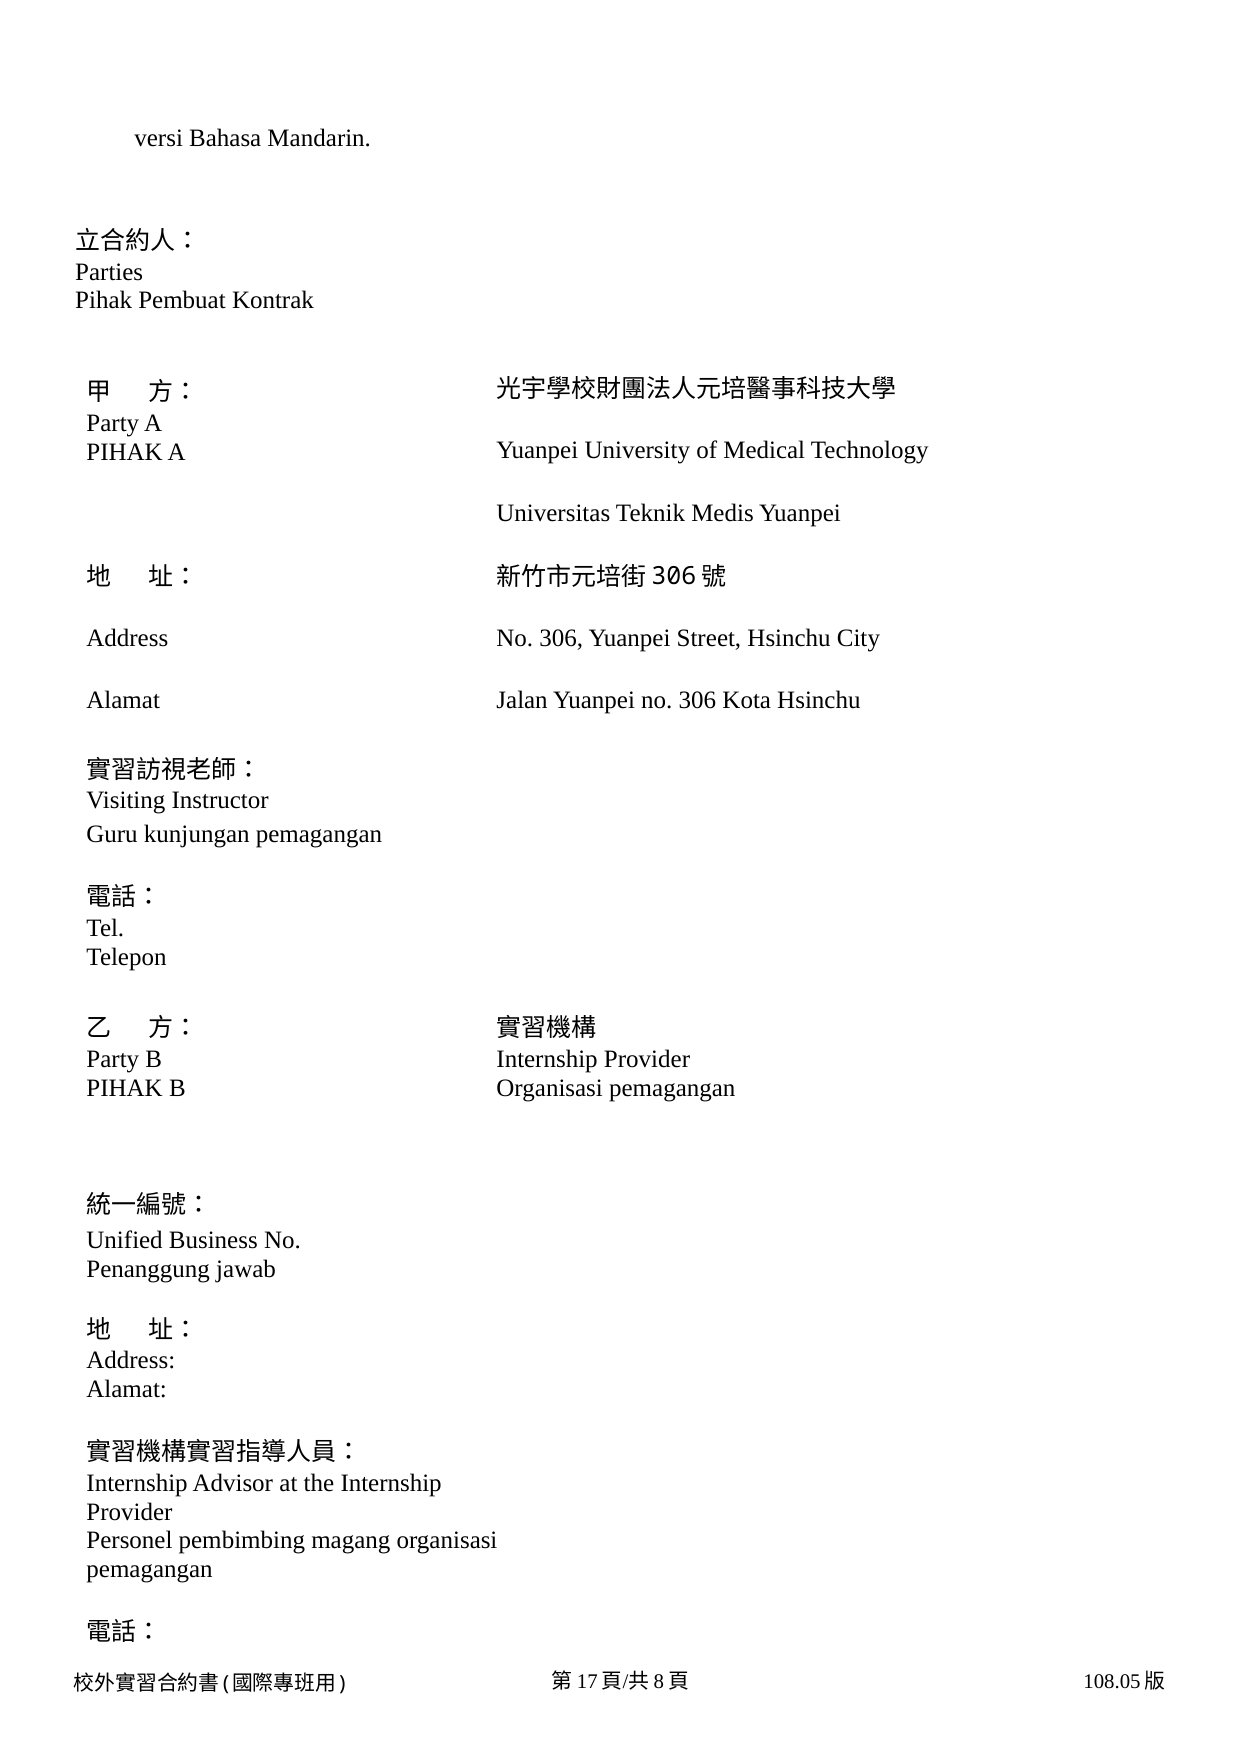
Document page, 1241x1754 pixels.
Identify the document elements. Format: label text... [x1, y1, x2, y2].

text Parties [75, 257, 1165, 285]
text versi Bahasa Mandarin. [134, 95, 1165, 158]
table_cell Address Alamat [75, 595, 485, 720]
table_cell Party A PIHAK A [75, 408, 485, 533]
table_cell [485, 814, 1041, 908]
table_cell Party B PIHAK B [75, 1044, 485, 1102]
table_cell 乙 方： [75, 970, 485, 1044]
table_cell Internship Provider Organisasi pemagangan [485, 1044, 1041, 1102]
table_cell 地 址： [75, 533, 485, 595]
table_cell [533, 1345, 1041, 1583]
text Pihak Pembuat Kontrak [75, 285, 1165, 314]
table_cell [485, 1102, 1041, 1220]
table_cell Guru kunjungan pemagangan 電話： Tel. Telepon [75, 814, 485, 970]
table_cell [533, 1583, 1041, 1658]
table_cell [485, 1283, 1041, 1345]
table_cell [485, 1220, 1041, 1283]
table_cell Unified Business No. Penanggung jawab [75, 1220, 485, 1283]
table_cell [485, 720, 1041, 814]
table_header 光宇學校財團法人元培醫事科技大學 [485, 345, 1041, 408]
table_cell 實習訪視老師： Visiting Instructor [75, 720, 485, 814]
table_cell 電話： [75, 1583, 533, 1658]
table_header 甲 方： [75, 345, 485, 408]
table_cell [485, 908, 1041, 970]
table_cell 新竹市元培街306號 [485, 533, 1041, 595]
table_cell No. 306, Yuanpei Street, Hsinchu City Jalan Yuanpei no. 306 Kota Hsinchu [485, 595, 1041, 720]
table_cell 實習機構 [485, 970, 1041, 1044]
text 立合約人： [75, 220, 1165, 257]
table_cell Yuanpei University of Medical Technology Universitas Teknik Medis Yuanpei [485, 408, 1041, 533]
table_cell 地 址： [75, 1283, 485, 1345]
table_cell 統一編號： [75, 1102, 485, 1220]
table_cell Address: Alamat: 實習機構實習指導人員： Internship Advisor at the Internship Provider Personel pembimbing magang organisasi pemagangan [75, 1345, 533, 1583]
